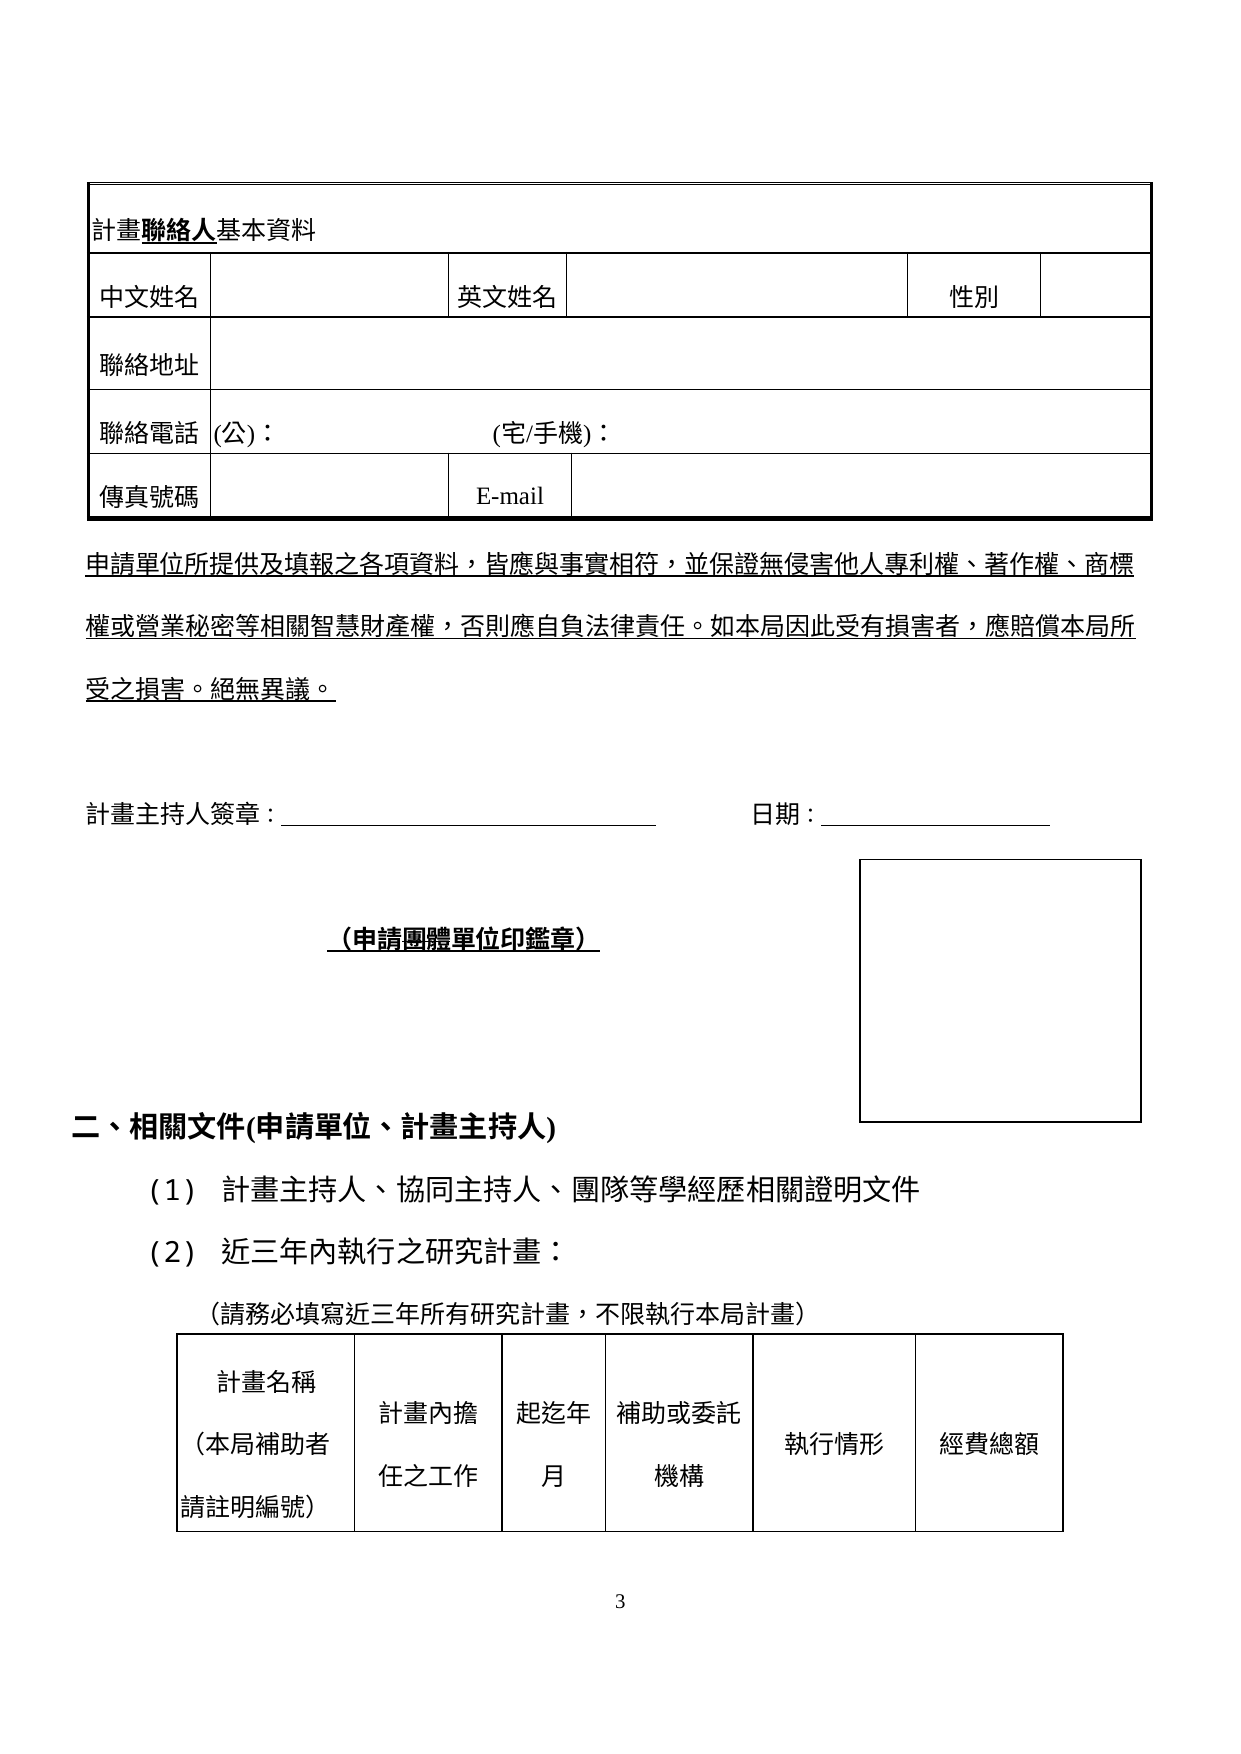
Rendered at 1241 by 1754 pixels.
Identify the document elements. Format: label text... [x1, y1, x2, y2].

table_cell [211, 318, 1150, 389]
text （申請團體單位印鑑章） [52, 896, 859, 958]
table_header 執行情形 [754, 1335, 915, 1531]
table_cell 性別 [908, 254, 1040, 316]
text 計畫主持人簽章： 日期： [85, 771, 1149, 833]
table_cell 傳真號碼 [90, 454, 210, 516]
table_cell 聯絡地址 [90, 318, 210, 389]
table_cell 計畫聯絡人基本資料 [90, 185, 1150, 252]
table_header 起迄年月 [503, 1335, 605, 1531]
table_cell (公)： (宅/手機)： [211, 390, 1150, 452]
table_cell [211, 454, 448, 516]
table_cell E-mail [449, 454, 571, 516]
text 二、相關文件(申請單位、計畫主持人) [71, 1083, 1169, 1146]
table_header 計畫名稱 （本局補助者請註明編號） [178, 1335, 354, 1531]
table_cell 中文姓名 [90, 254, 210, 316]
table_cell [211, 254, 448, 316]
table_header 補助或委託機構 [606, 1335, 752, 1531]
table_cell [572, 454, 1150, 516]
table_header 計畫內擔 任之工作 [355, 1335, 501, 1531]
list 計畫主持人、協同主持人、團隊等學經歷相關證明文件 [146, 1146, 1169, 1208]
table_header 經費總額 [916, 1335, 1062, 1531]
list 近三年內執行之研究計畫： [146, 1208, 1169, 1271]
text 申請單位所提供及填報之各項資料，皆應與事實相符，並保證無侵害他人專利權、著作權、商標權或營業秘密等相關智慧財產權，否則應自負法律責任。如本局因此受有損害者，應賠償本局所受之損害。絕無異議。 [85, 521, 1149, 708]
table_cell [1041, 254, 1150, 316]
table_cell [567, 254, 907, 316]
text （請務必填寫近三年所有研究計畫，不限執行本局計畫） [95, 1271, 1169, 1333]
table_cell 英文姓名 [449, 254, 566, 316]
table_cell 聯絡電話 [90, 390, 210, 452]
text [1142, 896, 1186, 958]
